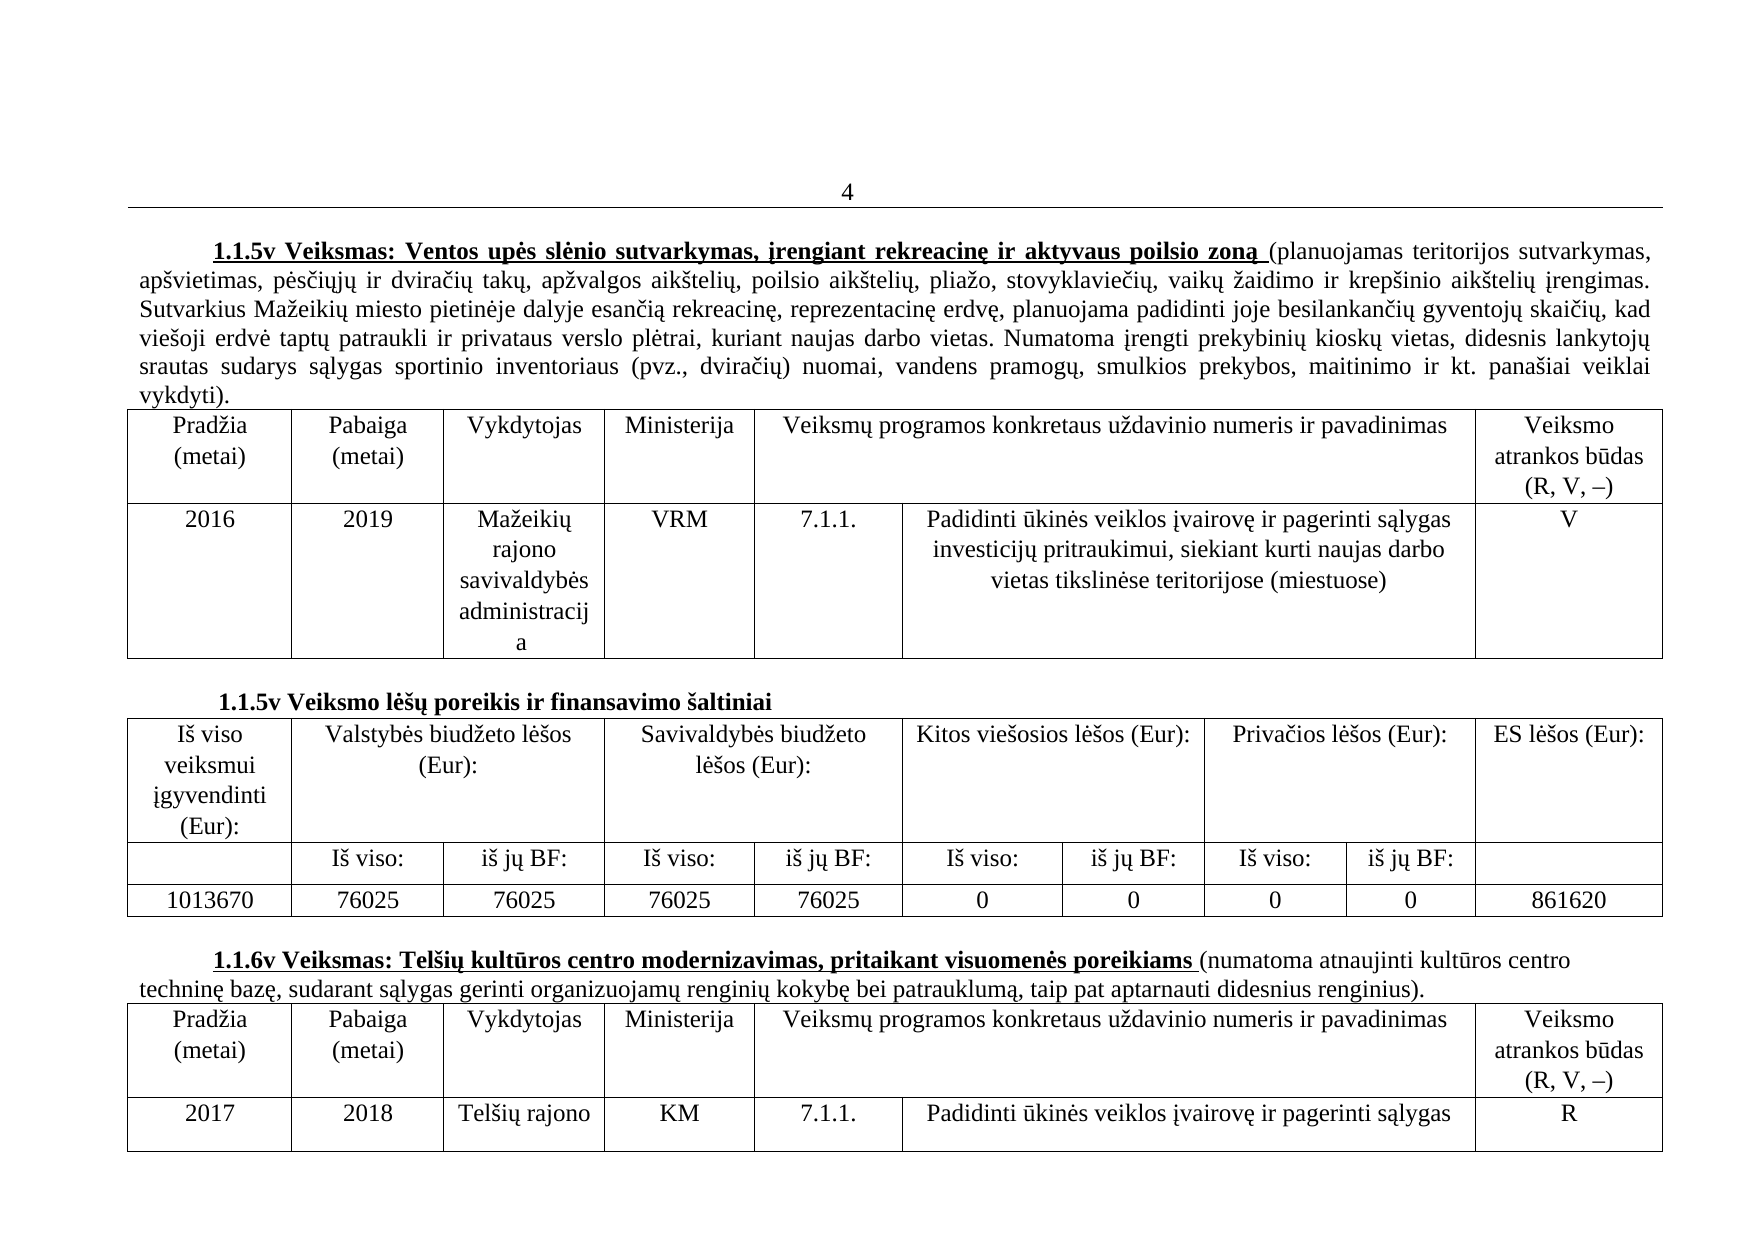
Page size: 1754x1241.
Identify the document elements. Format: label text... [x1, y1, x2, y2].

table_cell 0 [1205, 885, 1346, 916]
table_cell 1.1.5v Veiksmo lėšų poreikis ir finansavimo šaltiniai [128, 659, 1663, 718]
table_cell Ministerija [605, 410, 754, 503]
table_cell 0 [1063, 885, 1204, 916]
table_cell 76025 [605, 885, 754, 916]
table_cell 2018 [292, 1098, 443, 1151]
table_cell 7.1.1. [755, 1098, 902, 1151]
table_cell 1.1.5v Veiksmas: Ventos upės slėnio sutvarkymas, įrengiant rekreacinę ir aktyvaus poilsio zoną (planuojamas teritorijos sutvarkymas, apšvietimas, pėsčiųjų ir dviračių takų, apžvalgos aikštelių, poilsio aikštelių, pliažo, stovyklaviečių, vaikų žaidimo ir krepšinio aikštelių įrengimas. Sutvarkius Mažeikių miesto pietinėje dalyje esančią rekreacinę, reprezentacinę erdvę, planuojama padidinti joje besilankančių gyventojų skaičių, kad viešoji erdvė taptų patraukli ir privataus verslo plėtrai, kuriant naujas darbo vietas. Numatoma įrengti prekybinių kioskų vietas, didesnis lankytojų srautas sudarys sąlygas sportinio inventoriaus (pvz., dviračių) nuomai, vandens pramogų, smulkios prekybos, maitinimo ir kt. panašiai veiklai vykdyti). [128, 208, 1663, 409]
table_cell Ministerija [605, 1004, 754, 1097]
table_cell Veiksmų programos konkretaus uždavinio numeris ir pavadinimas [755, 1004, 1475, 1097]
table_cell ES lėšos (Eur): [1476, 719, 1662, 842]
table_cell Valstybės biudžeto lėšos (Eur): [292, 719, 604, 842]
table_cell Iš viso: [605, 843, 754, 884]
table_cell 7.1.1. [755, 504, 902, 657]
table_cell Pabaiga (metai) [292, 1004, 443, 1097]
table_cell V [1476, 504, 1662, 657]
table_cell 76025 [292, 885, 443, 916]
table_cell iš jų BF: [1347, 843, 1475, 884]
table_cell Veiksmo atrankos būdas (R, V, –) [1476, 410, 1662, 503]
table_cell 76025 [755, 885, 902, 916]
table_cell 0 [1347, 885, 1475, 916]
table_cell Pabaiga (metai) [292, 410, 443, 503]
table_cell 1013670 [128, 885, 291, 916]
table_cell Iš viso: [903, 843, 1062, 884]
table_cell Savivaldybės biudžeto lėšos (Eur): [605, 719, 902, 842]
table_cell Veiksmų programos konkretaus uždavinio numeris ir pavadinimas [755, 410, 1475, 503]
table_cell KM [605, 1098, 754, 1151]
table_cell Telšių rajono [444, 1098, 604, 1151]
table_cell Iš viso: [1205, 843, 1346, 884]
table_cell Kitos viešosios lėšos (Eur): [903, 719, 1204, 842]
table_cell iš jų BF: [444, 843, 604, 884]
table_cell Vykdytojas [444, 1004, 604, 1097]
table_cell Pradžia (metai) [128, 1004, 291, 1097]
table_cell 0 [903, 885, 1062, 916]
table_cell 76025 [444, 885, 604, 916]
table_cell Pradžia (metai) [128, 410, 291, 503]
table_cell Padidinti ūkinės veiklos įvairovę ir pagerinti sąlygas investicijų pritraukimui, siekiant kurti naujas darbo vietas tikslinėse teritorijose (miestuose) [903, 504, 1475, 657]
table_cell Mažeikių rajono savivaldybės administracija [444, 504, 604, 657]
table_cell 2019 [292, 504, 443, 657]
table_cell 2016 [128, 504, 291, 657]
table_cell iš jų BF: [1063, 843, 1204, 884]
table_cell [1476, 843, 1662, 884]
table_cell [128, 843, 291, 884]
table_cell Iš viso veiksmui įgyvendinti (Eur): [128, 719, 291, 842]
table_cell Veiksmo atrankos būdas (R, V, –) [1476, 1004, 1662, 1097]
table_cell VRM [605, 504, 754, 657]
table_cell Vykdytojas [444, 410, 604, 503]
table_cell 861620 [1476, 885, 1662, 916]
table_cell iš jų BF: [755, 843, 902, 884]
table_cell 2017 [128, 1098, 291, 1151]
table_cell Iš viso: [292, 843, 443, 884]
table_cell Padidinti ūkinės veiklos įvairovę ir pagerinti sąlygas [903, 1098, 1475, 1151]
table_cell Privačios lėšos (Eur): [1205, 719, 1475, 842]
table_cell R [1476, 1098, 1662, 1151]
table_cell 1.1.6v Veiksmas: Telšių kultūros centro modernizavimas, pritaikant visuomenės poreikiams (numatoma atnaujinti kultūros centro techninę bazę, sudarant sąlygas gerinti organizuojamų renginių kokybę bei patrauklumą, taip pat aptarnauti didesnius renginius). [128, 917, 1663, 1003]
